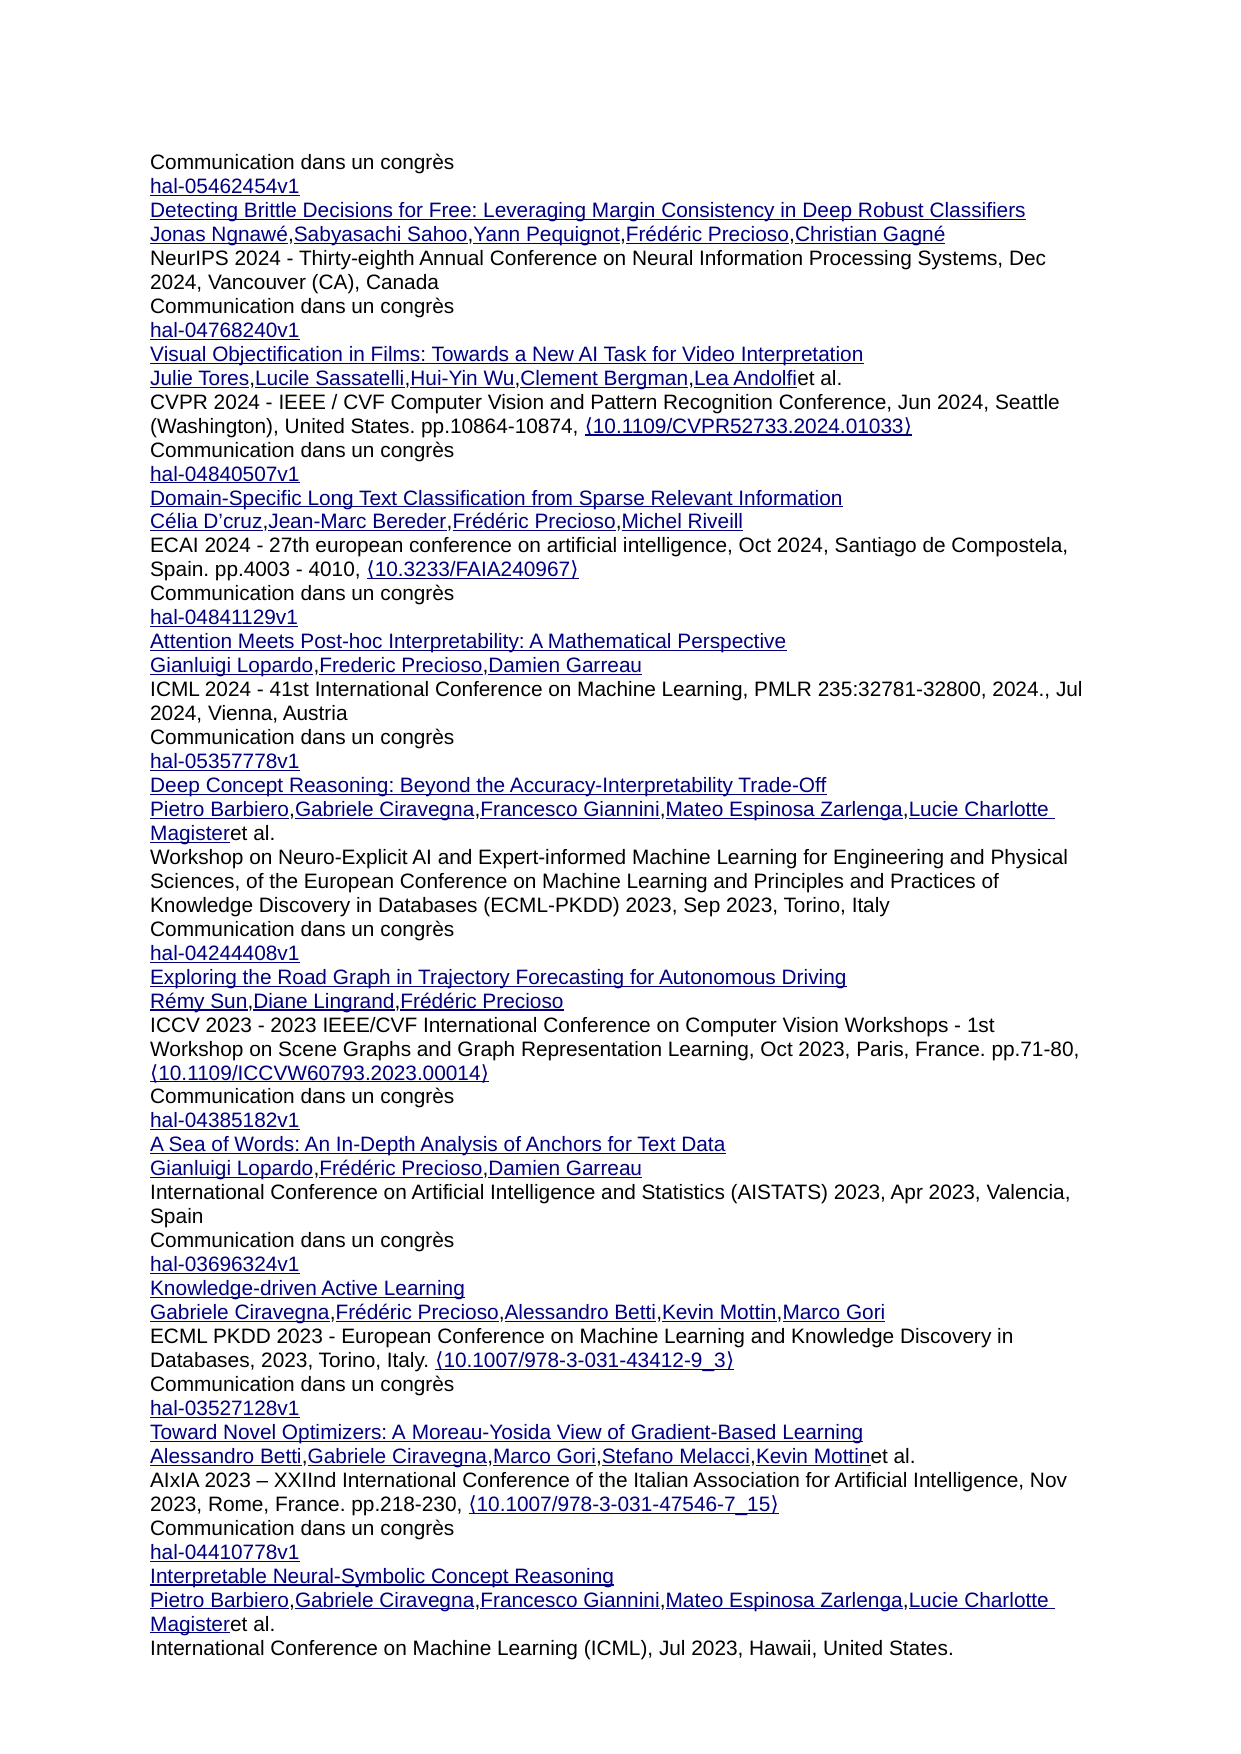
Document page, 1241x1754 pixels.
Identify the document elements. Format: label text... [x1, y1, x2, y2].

table_cell A Sea of Words: An In-Depth Analysis of Anchors for Text Data Gianluigi Lopardo,Frédéric Precioso,Damien Garreau International Conference on Artificial Intelligence and Statistics (AISTATS) 2023, Apr 2023, Valencia, Spain Communication dans un congrès hal-03696324v1 [150, 1132, 1090, 1276]
table_cell Attention Meets Post-hoc Interpretability: A Mathematical Perspective Gianluigi Lopardo,Frederic Precioso,Damien Garreau ICML 2024 - 41st International Conference on Machine Learning, PMLR 235:32781-32800, 2024., Jul 2024, Vienna, Austria Communication dans un congrès hal-05357778v1 [150, 629, 1090, 773]
table_cell Detecting Brittle Decisions for Free: Leveraging Margin Consistency in Deep Robust Classifiers Jonas Ngnawé,Sabyasachi Sahoo,Yann Pequignot,Frédéric Precioso,Christian Gagné NeurIPS 2024 - Thirty-eighth Annual Conference on Neural Information Processing Systems, Dec 2024, Vancouver (CA), Canada Communication dans un congrès hal-04768240v1 [150, 198, 1090, 342]
table_cell Exploring the Road Graph in Trajectory Forecasting for Autonomous Driving Rémy Sun,Diane Lingrand,Frédéric Precioso ICCV 2023 - 2023 IEEE/CVF International Conference on Computer Vision Workshops - 1st Workshop on Scene Graphs and Graph Representation Learning, Oct 2023, Paris, France. pp.71-80, ⟨10.1109/ICCVW60793.2023.00014⟩ Communication dans un congrès hal-04385182v1 [150, 965, 1090, 1132]
table_cell Interpretable Neural-Symbolic Concept Reasoning Pietro Barbiero,Gabriele Ciravegna,Francesco Giannini,Mateo Espinosa Zarlenga,Lucie Charlotte Magisteret al. International Conference on Machine Learning (ICML), Jul 2023, Hawaii, United States. [150, 1564, 1090, 1659]
table_cell Knowledge-driven Active Learning Gabriele Ciravegna,Frédéric Precioso,Alessandro Betti,Kevin Mottin,Marco Gori ECML PKDD 2023 - European Conference on Machine Learning and Knowledge Discovery in Databases, 2023, Torino, Italy. ⟨10.1007/978-3-031-43412-9_3⟩ Communication dans un congrès hal-03527128v1 [150, 1276, 1090, 1420]
table_cell Visual Objectification in Films: Towards a New AI Task for Video Interpretation Julie Tores,Lucile Sassatelli,Hui-Yin Wu,Clement Bergman,Lea Andolfiet al. CVPR 2024 - IEEE / CVF Computer Vision and Pattern Recognition Conference, Jun 2024, Seattle (Washington), United States. pp.10864-10874, ⟨10.1109/CVPR52733.2024.01033⟩ Communication dans un congrès hal-04840507v1 [150, 342, 1090, 485]
table_cell Domain-Specific Long Text Classification from Sparse Relevant Information Célia D’cruz,Jean-Marc Bereder,Frédéric Precioso,Michel Riveill ECAI 2024 - 27th european conference on artificial intelligence, Oct 2024, Santiago de Compostela, Spain. pp.4003 - 4010, ⟨10.3233/FAIA240967⟩ Communication dans un congrès hal-04841129v1 [150, 485, 1090, 629]
table_cell Deep Concept Reasoning: Beyond the Accuracy-Interpretability Trade-Off Pietro Barbiero,Gabriele Ciravegna,Francesco Giannini,Mateo Espinosa Zarlenga,Lucie Charlotte Magisteret al. Workshop on Neuro-Explicit AI and Expert-informed Machine Learning for Engineering and Physical Sciences, of the European Conference on Machine Learning and Principles and Practices of Knowledge Discovery in Databases (ECML-PKDD) 2023, Sep 2023, Torino, Italy Communication dans un congrès hal-04244408v1 [150, 773, 1090, 964]
table_cell Communication dans un congrès hal-05462454v1 [150, 150, 1090, 198]
table_cell Toward Novel Optimizers: A Moreau-Yosida View of Gradient-Based Learning Alessandro Betti,Gabriele Ciravegna,Marco Gori,Stefano Melacci,Kevin Mottinet al. AIxIA 2023 – XXIInd International Conference of the Italian Association for Artificial Intelligence, Nov 2023, Rome, France. pp.218-230, ⟨10.1007/978-3-031-47546-7_15⟩ Communication dans un congrès hal-04410778v1 [150, 1420, 1090, 1563]
